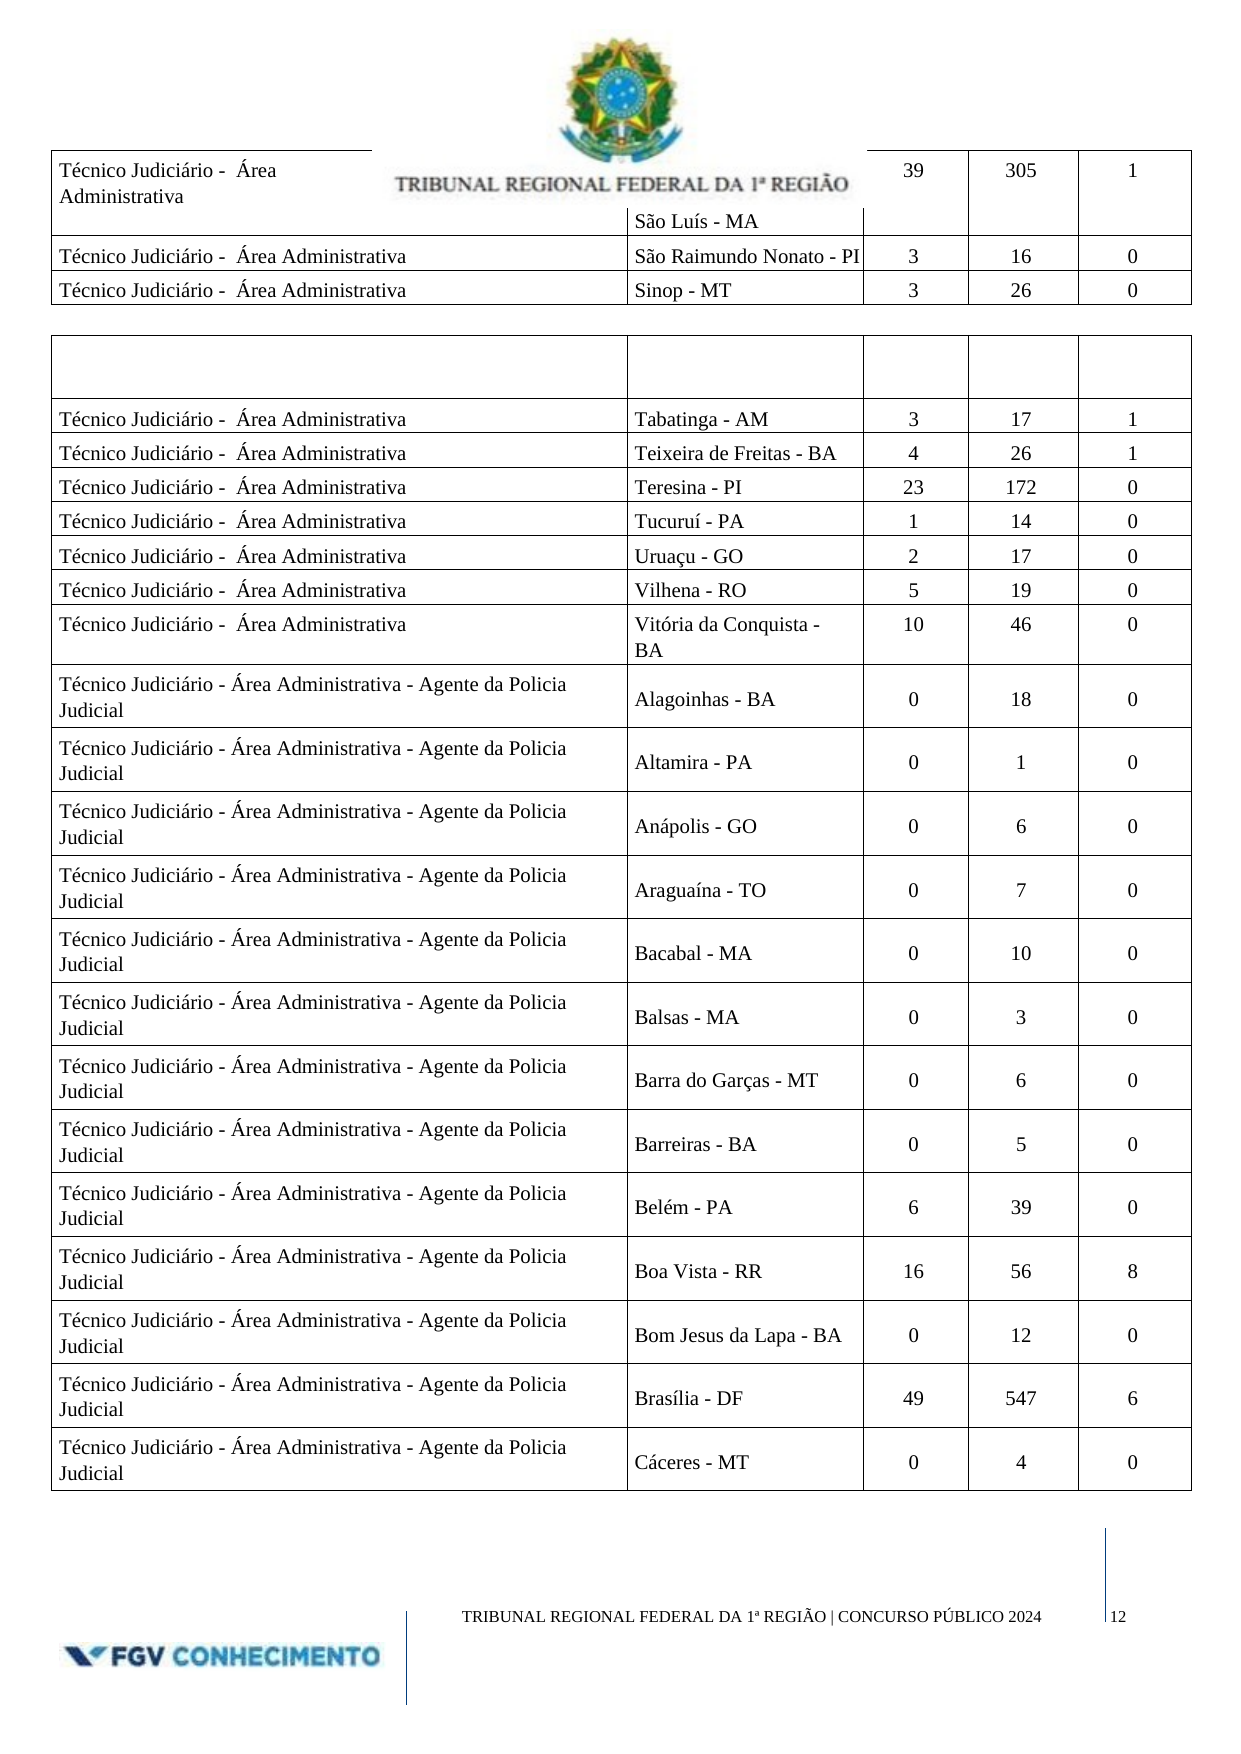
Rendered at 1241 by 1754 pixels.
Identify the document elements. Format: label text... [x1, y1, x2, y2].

table_header Inscritos PcD [864, 336, 968, 398]
table_cell 10 [969, 919, 1078, 982]
table_cell Araguaína - TO [628, 856, 863, 918]
table_cell 6 [969, 1046, 1078, 1109]
table_cell 0 [1079, 728, 1191, 791]
table_cell 39 [864, 151, 968, 235]
table_cell 0 [1079, 236, 1191, 269]
table_cell Vilhena - RO [628, 570, 863, 604]
table_cell 14 [969, 502, 1078, 535]
table_cell 4 [969, 1428, 1078, 1490]
table_cell 0 [864, 728, 968, 791]
table_cell 6 [864, 1173, 968, 1236]
table_cell 16 [969, 236, 1078, 269]
table_cell 0 [1079, 570, 1191, 604]
table_cell 0 [1079, 665, 1191, 727]
table_cell Técnico Judiciário - Área Administrativa [52, 151, 627, 235]
table_cell 0 [864, 1046, 968, 1109]
table_cell 26 [969, 271, 1078, 304]
table_cell 0 [864, 919, 968, 982]
table_cell 18 [969, 665, 1078, 727]
table_cell Técnico Judiciário - Área Administrativa - Agente da Policia Judicial [52, 1364, 627, 1427]
table_cell Anápolis - GO [628, 792, 863, 854]
table_cell 547 [969, 1364, 1078, 1427]
table_cell 46 [969, 605, 1078, 664]
table_cell 0 [864, 856, 968, 918]
table_cell Técnico Judiciário - Área Administrativa [52, 399, 627, 432]
table_cell Teixeira de Freitas - BA [628, 433, 863, 467]
table_cell Técnico Judiciário - Área Administrativa - Agente da Policia Judicial [52, 792, 627, 854]
table_header Inscritos Negros [969, 336, 1078, 398]
table_cell Técnico Judiciário - Área Administrativa [52, 468, 627, 501]
table_cell 1 [1079, 151, 1191, 235]
table_cell 0 [1079, 983, 1191, 1045]
table_cell Técnico Judiciário - Área Administrativa - Agente da Policia Judicial [52, 728, 627, 791]
table_cell Sinop - MT [628, 271, 863, 304]
table_cell 6 [969, 792, 1078, 854]
table_cell 0 [1079, 502, 1191, 535]
table_cell Tabatinga - AM [628, 399, 863, 432]
table_cell Técnico Judiciário - Área Administrativa - Agente da Policia Judicial [52, 1237, 627, 1299]
table_cell 10 [864, 605, 968, 664]
table_cell 0 [1079, 1110, 1191, 1172]
table_cell Vitória da Conquista - BA [628, 605, 863, 664]
table_cell Tucuruí - PA [628, 502, 863, 535]
table_cell 23 [864, 468, 968, 501]
table_cell Brasília - DF [628, 1364, 863, 1427]
table_cell 305 [969, 151, 1078, 235]
table_cell 6 [1079, 1364, 1191, 1427]
table_cell Alagoinhas - BA [628, 665, 863, 727]
table_cell Técnico Judiciário - Área Administrativa [52, 605, 627, 664]
table_cell 0 [864, 665, 968, 727]
table_cell Boa Vista - RR [628, 1237, 863, 1299]
table_cell 0 [1079, 536, 1191, 569]
table_cell Barreiras - BA [628, 1110, 863, 1172]
table_cell Altamira - PA [628, 728, 863, 791]
table_cell 0 [1079, 856, 1191, 918]
table_header Cargo [52, 336, 627, 398]
table_cell Bom Jesus da Lapa - BA [628, 1301, 863, 1363]
table_cell 0 [1079, 1173, 1191, 1236]
table_cell 26 [969, 433, 1078, 467]
table_cell 0 [864, 1110, 968, 1172]
table_cell 0 [1079, 605, 1191, 664]
table_cell Técnico Judiciário - Área Administrativa - Agente da Policia Judicial [52, 983, 627, 1045]
table_cell Belém - PA [628, 1173, 863, 1236]
table_cell Cáceres - MT [628, 1428, 863, 1490]
table_cell 4 [864, 433, 968, 467]
table_cell Técnico Judiciário - Área Administrativa [52, 570, 627, 604]
table_cell 5 [864, 570, 968, 604]
table_cell Técnico Judiciário - Área Administrativa - Agente da Policia Judicial [52, 919, 627, 982]
table_cell Uruaçu - GO [628, 536, 863, 569]
table_cell 1 [1079, 433, 1191, 467]
table_cell 2 [864, 536, 968, 569]
table_cell Bacabal - MA [628, 919, 863, 982]
table_cell 172 [969, 468, 1078, 501]
table_cell 3 [864, 236, 968, 269]
table_cell 0 [864, 983, 968, 1045]
table_cell 0 [1079, 271, 1191, 304]
table_cell 3 [969, 983, 1078, 1045]
table_cell 1 [969, 728, 1078, 791]
table_cell 0 [1079, 919, 1191, 982]
table_cell 8 [1079, 1237, 1191, 1299]
table_cell 0 [1079, 468, 1191, 501]
table_cell Técnico Judiciário - Área Administrativa [52, 433, 627, 467]
table_cell Técnico Judiciário - Área Administrativa - Agente da Policia Judicial [52, 1301, 627, 1363]
table_cell 16 [864, 1237, 968, 1299]
table_cell 0 [1079, 1046, 1191, 1109]
table_cell 17 [969, 536, 1078, 569]
table_cell Técnico Judiciário - Área Administrativa - Agente da Policia Judicial [52, 1173, 627, 1236]
table_cell 3 [864, 271, 968, 304]
table_cell 0 [1079, 792, 1191, 854]
table_cell Técnico Judiciário - Área Administrativa [52, 502, 627, 535]
table_header Inscritos Indígenas [1079, 336, 1191, 398]
table_cell 0 [864, 792, 968, 854]
table_header Local Cargo [628, 336, 863, 398]
table_cell 0 [1079, 1301, 1191, 1363]
table_cell 0 [864, 1428, 968, 1490]
table_cell 12 [969, 1301, 1078, 1363]
table_cell 0 [864, 1301, 968, 1363]
table_cell 0 [1079, 1428, 1191, 1490]
table_cell Técnico Judiciário - Área Administrativa - Agente da Policia Judicial [52, 665, 627, 727]
table_cell Técnico Judiciário - Área Administrativa [52, 236, 627, 269]
table_cell 3 [864, 399, 968, 432]
table_cell 5 [969, 1110, 1078, 1172]
table_cell Teresina - PI [628, 468, 863, 501]
table_cell 17 [969, 399, 1078, 432]
table_cell Técnico Judiciário - Área Administrativa [52, 536, 627, 569]
table_cell São Luís - MA [628, 208, 863, 235]
table_cell Técnico Judiciário - Área Administrativa - Agente da Policia Judicial [52, 1428, 627, 1490]
table_cell São Raimundo Nonato - PI [628, 236, 863, 269]
table_cell 1 [864, 502, 968, 535]
table_cell Técnico Judiciário - Área Administrativa - Agente da Policia Judicial [52, 1046, 627, 1109]
table_cell 49 [864, 1364, 968, 1427]
table_cell Barra do Garças - MT [628, 1046, 863, 1109]
table_cell 19 [969, 570, 1078, 604]
table_cell 7 [969, 856, 1078, 918]
table_cell Técnico Judiciário - Área Administrativa - Agente da Policia Judicial [52, 856, 627, 918]
table_cell Técnico Judiciário - Área Administrativa [52, 271, 627, 304]
table_cell Técnico Judiciário - Área Administrativa - Agente da Policia Judicial [52, 1110, 627, 1172]
table_cell 39 [969, 1173, 1078, 1236]
table_cell 1 [1079, 399, 1191, 432]
table_cell Balsas - MA [628, 983, 863, 1045]
table_cell 56 [969, 1237, 1078, 1299]
